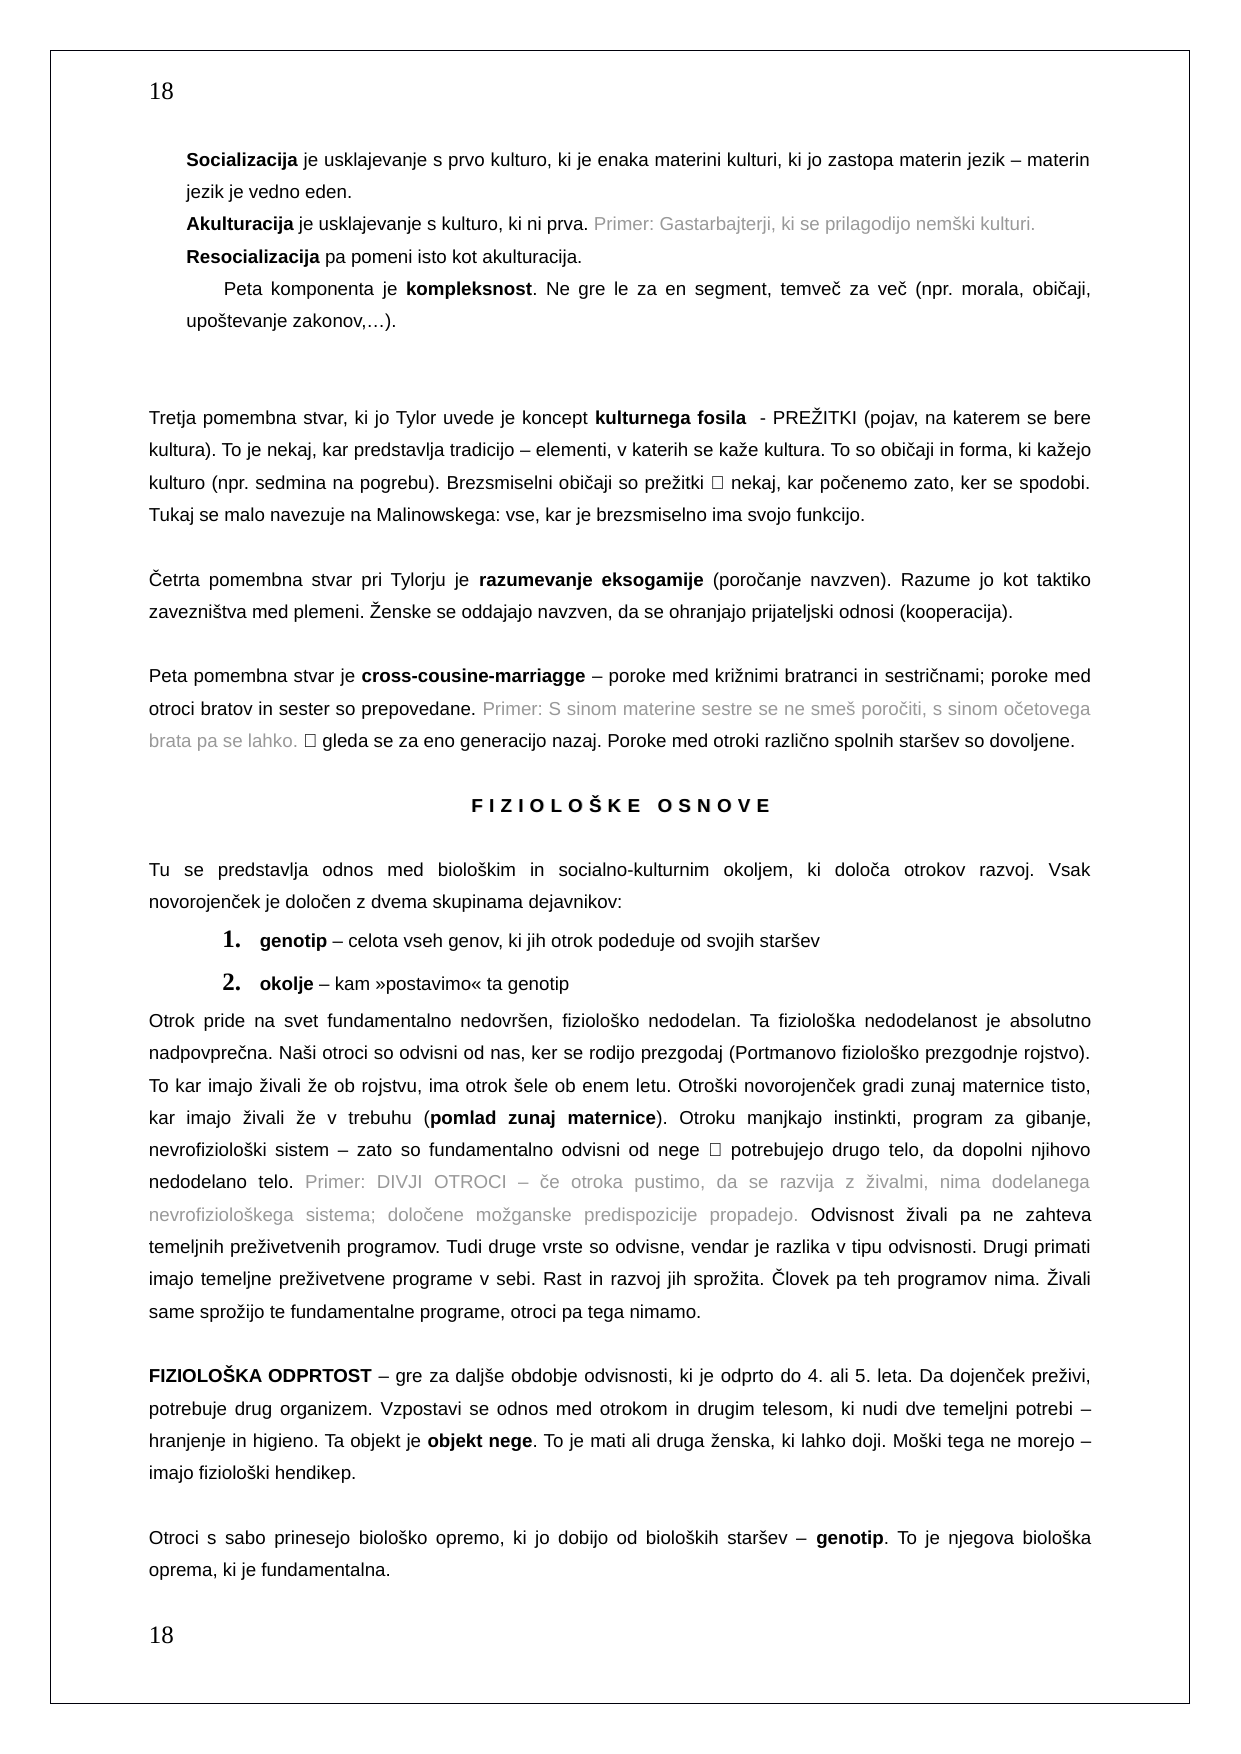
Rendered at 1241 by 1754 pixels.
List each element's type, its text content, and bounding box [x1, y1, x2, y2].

text Socializacija je usklajevanje s prvo kulturo, ki je enaka materini kulturi, ki jo zastopa materin jezik – materin jezik je vedno eden. [186, 149, 1092, 202]
text Otroci s sabo prinesejo biološko opremo, ki jo dobijo od bioloških staršev – genotip. To je njegova biološka oprema, ki je fundamentalna. [149, 1527, 1092, 1580]
text Tu se predstavlja odnos med biološkim in socialno-kulturnim okoljem, ki določa otrokov razvoj. Vsak novorojenček je določen z dvema skupinama dejavnikov: [149, 859, 1092, 913]
text Peta komponenta je kompleksnost. Ne gre le za en segment, temveč za več (npr. morala, običaji, upoštevanje zakonov,…). [186, 278, 1092, 332]
text FIZIOLOŠKA ODPRTOST – gre za daljše obdobje odvisnosti, ki je odprto do 4. ali 5. leta. Da dojenček preživi, potrebuje drug organizem. Vzpostavi se odnos med otrokom in drugim telesom, ki nudi dve temeljni potrebi – hranjenje in higieno. Ta objekt je objekt nege. To je mati ali druga ženska, ki lahko doji. Moški tega ne morejo – imajo fiziološki hendikep. [149, 1365, 1092, 1483]
text Akulturacija je usklajevanje s kulturo, ki ni prva. Primer: Gastarbajterji, ki se prilagodijo nemški kulturi. [186, 213, 1092, 235]
list genotip – celota vseh genov, ki jih otrok podeduje od svojih staršev [222, 924, 1092, 952]
text Resocializacija pa pomeni isto kot akulturacija. [186, 246, 1092, 267]
subtitle FIZIOLOŠKE OSNOVE [149, 794, 1092, 816]
list okolje – kam »postavimo« ta genotip [222, 967, 1092, 996]
text Peta pomembna stvar je cross-cousine-marriagge – poroke med križnimi bratranci in sestričnami; poroke med otroci bratov in sester so prepovedane. Primer: S sinom materine sestre se ne smeš poročiti, s sinom očetovega brata pa se lahko.  gleda se za eno generacijo nazaj. Poroke med otroki različno spolnih staršev so dovoljene. [149, 665, 1092, 751]
text Otrok pride na svet fundamentalno nedovršen, fiziološko nedodelan. Ta fiziološka nedodelanost je absolutno nadpovprečna. Naši otroci so odvisni od nas, ker se rodijo prezgodaj (Portmanovo fiziološko prezgodnje rojstvo). To kar imajo živali že ob rojstvu, ima otrok šele ob enem letu. Otroški novorojenček gradi zunaj maternice tisto, kar imajo živali že v trebuhu (pomlad zunaj maternice). Otroku manjkajo instinkti, program za gibanje, nevrofiziološki sistem – zato so fundamentalno odvisni od nege  potrebujejo drugo telo, da dopolni njihovo nedodelano telo. Primer: DIVJI OTROCI – če otroka pustimo, da se razvija z živalmi, nima dodelanega nevrofiziološkega sistema; določene možganske predispozicije propadejo. Odvisnost živali pa ne zahteva temeljnih preživetvenih programov. Tudi druge vrste so odvisne, vendar je razlika v tipu odvisnosti. Drugi primati imajo temeljne preživetvene programe v sebi. Rast in razvoj jih sprožita. Človek pa teh programov nima. Živali same sprožijo te fundamentalne programe, otroci pa tega nimamo. [149, 1010, 1092, 1322]
text Četrta pomembna stvar pri Tylorju je razumevanje eksogamije (poročanje navzven). Razume jo kot taktiko zavezništva med plemeni. Ženske se oddajajo navzven, da se ohranjajo prijateljski odnosi (kooperacija). [149, 568, 1092, 622]
text Tretja pomembna stvar, ki jo Tylor uvede je koncept kulturnega fosila - PREŽITKI (pojav, na katerem se bere kultura). To je nekaj, kar predstavlja tradicijo – elementi, v katerih se kaže kultura. To so običaji in forma, ki kažejo kulturo (npr. sedmina na pogrebu). Brezsmiselni običaji so prežitki  nekaj, kar počenemo zato, ker se spodobi. Tukaj se malo navezuje na Malinowskega: vse, kar je brezsmiselno ima svojo funkcijo. [149, 407, 1092, 525]
